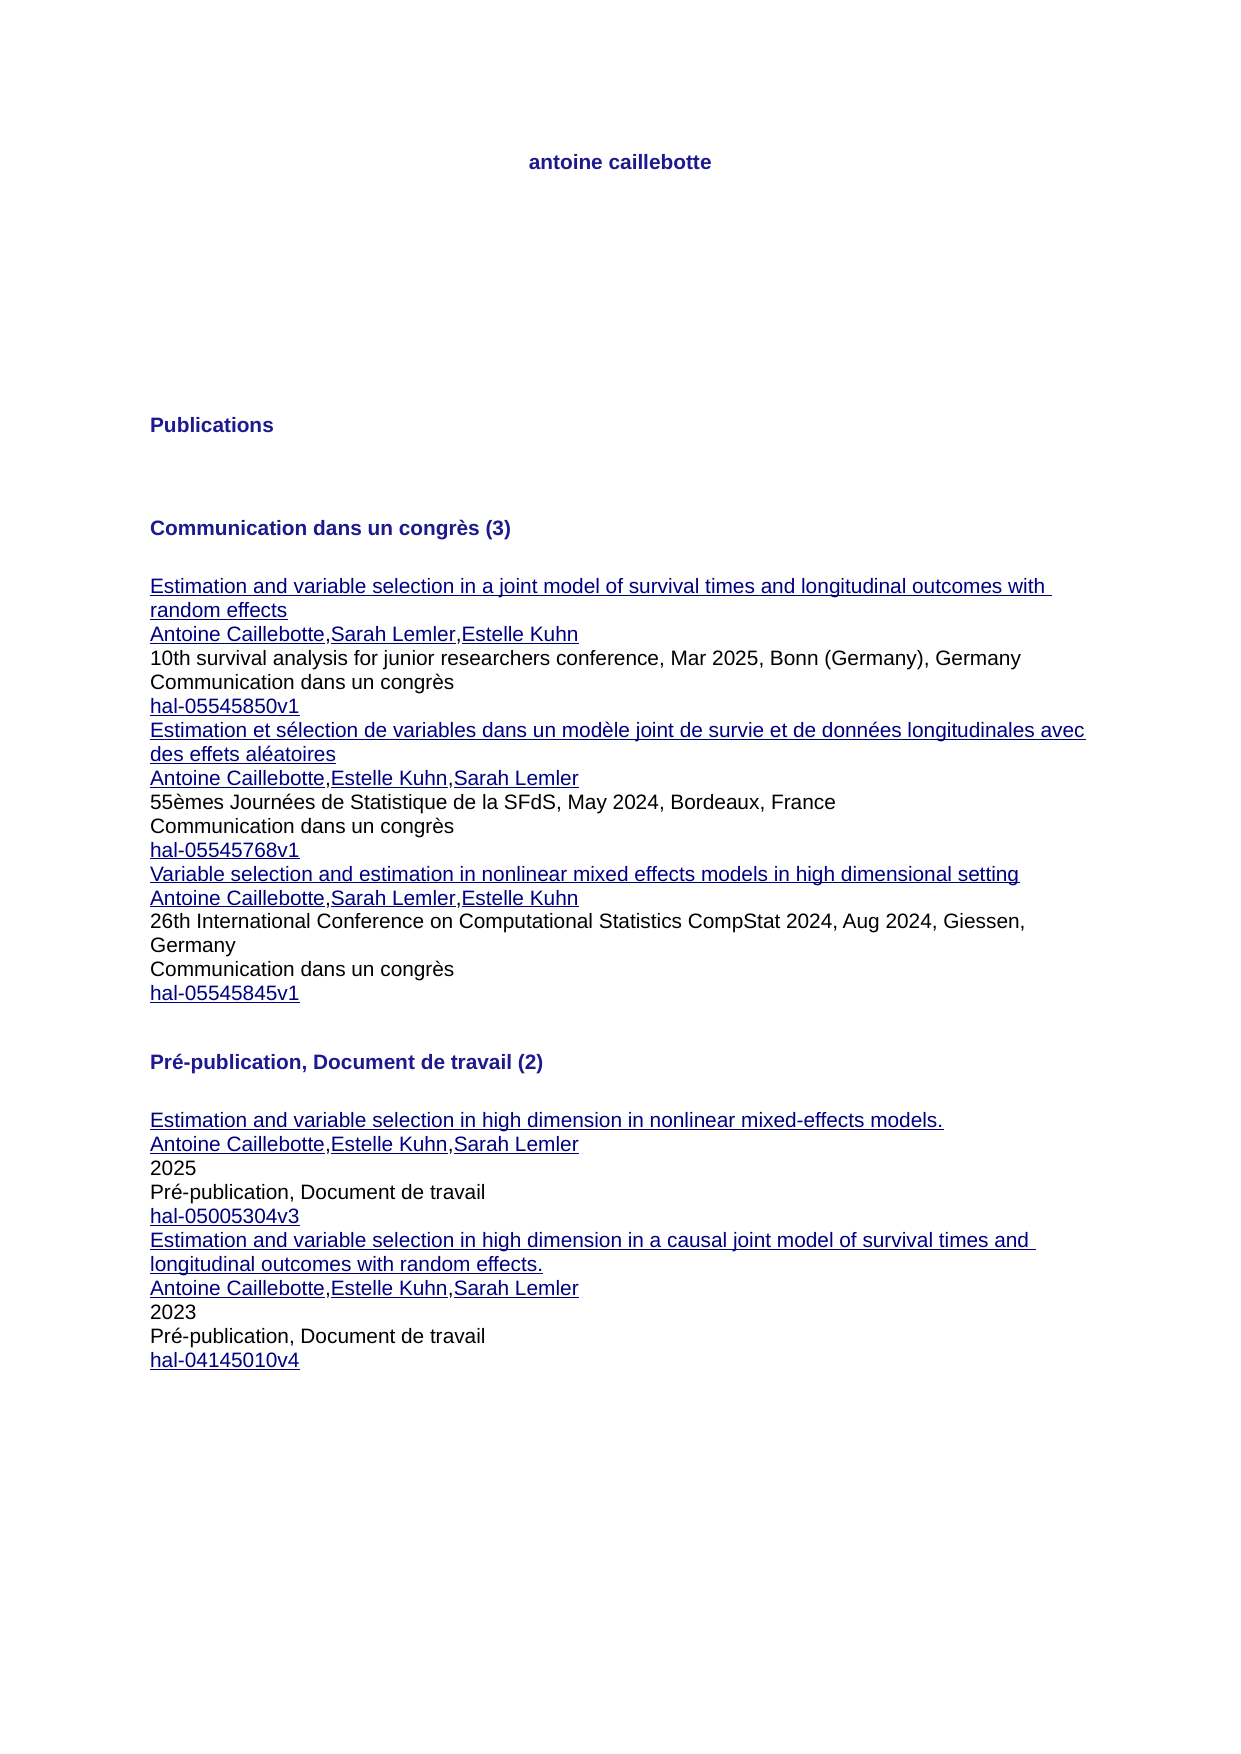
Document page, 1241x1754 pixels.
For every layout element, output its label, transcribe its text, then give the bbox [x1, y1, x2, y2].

subtitle Publications [150, 412, 1090, 436]
subtitle antoine caillebotte [150, 150, 1090, 174]
table_cell Estimation et sélection de variables dans un modèle joint de survie et de données longitudinales avec des effets aléatoires Antoine Caillebotte,Estelle Kuhn,Sarah Lemler 55èmes Journées de Statistique de la SFdS, May 2024, Bordeaux, France Communication dans un congrès hal-05545768v1 [150, 718, 1090, 861]
subtitle Communication dans un congrès (3) [150, 516, 1090, 539]
table_header Estimation and variable selection in a joint model of survival times and longitudinal outcomes with random effects Antoine Caillebotte,Sarah Lemler,Estelle Kuhn 10th survival analysis for junior researchers conference, Mar 2025, Bonn (Germany), Germany Communication dans un congrès hal-05545850v1 [150, 574, 1090, 718]
table_cell Variable selection and estimation in nonlinear mixed effects models in high dimensional setting Antoine Caillebotte,Sarah Lemler,Estelle Kuhn 26th International Conference on Computational Statistics CompStat 2024, Aug 2024, Giessen, Germany Communication dans un congrès hal-05545845v1 [150, 861, 1090, 1005]
table_header Estimation and variable selection in high dimension in nonlinear mixed-effects models. Antoine Caillebotte,Estelle Kuhn,Sarah Lemler 2025 Pré-publication, Document de travail hal-05005304v3 [150, 1108, 1090, 1228]
subtitle Pré-publication, Document de travail (2) [150, 1050, 1090, 1074]
table_cell Estimation and variable selection in high dimension in a causal joint model of survival times and longitudinal outcomes with random effects. Antoine Caillebotte,Estelle Kuhn,Sarah Lemler 2023 Pré-publication, Document de travail hal-04145010v4 [150, 1228, 1090, 1372]
